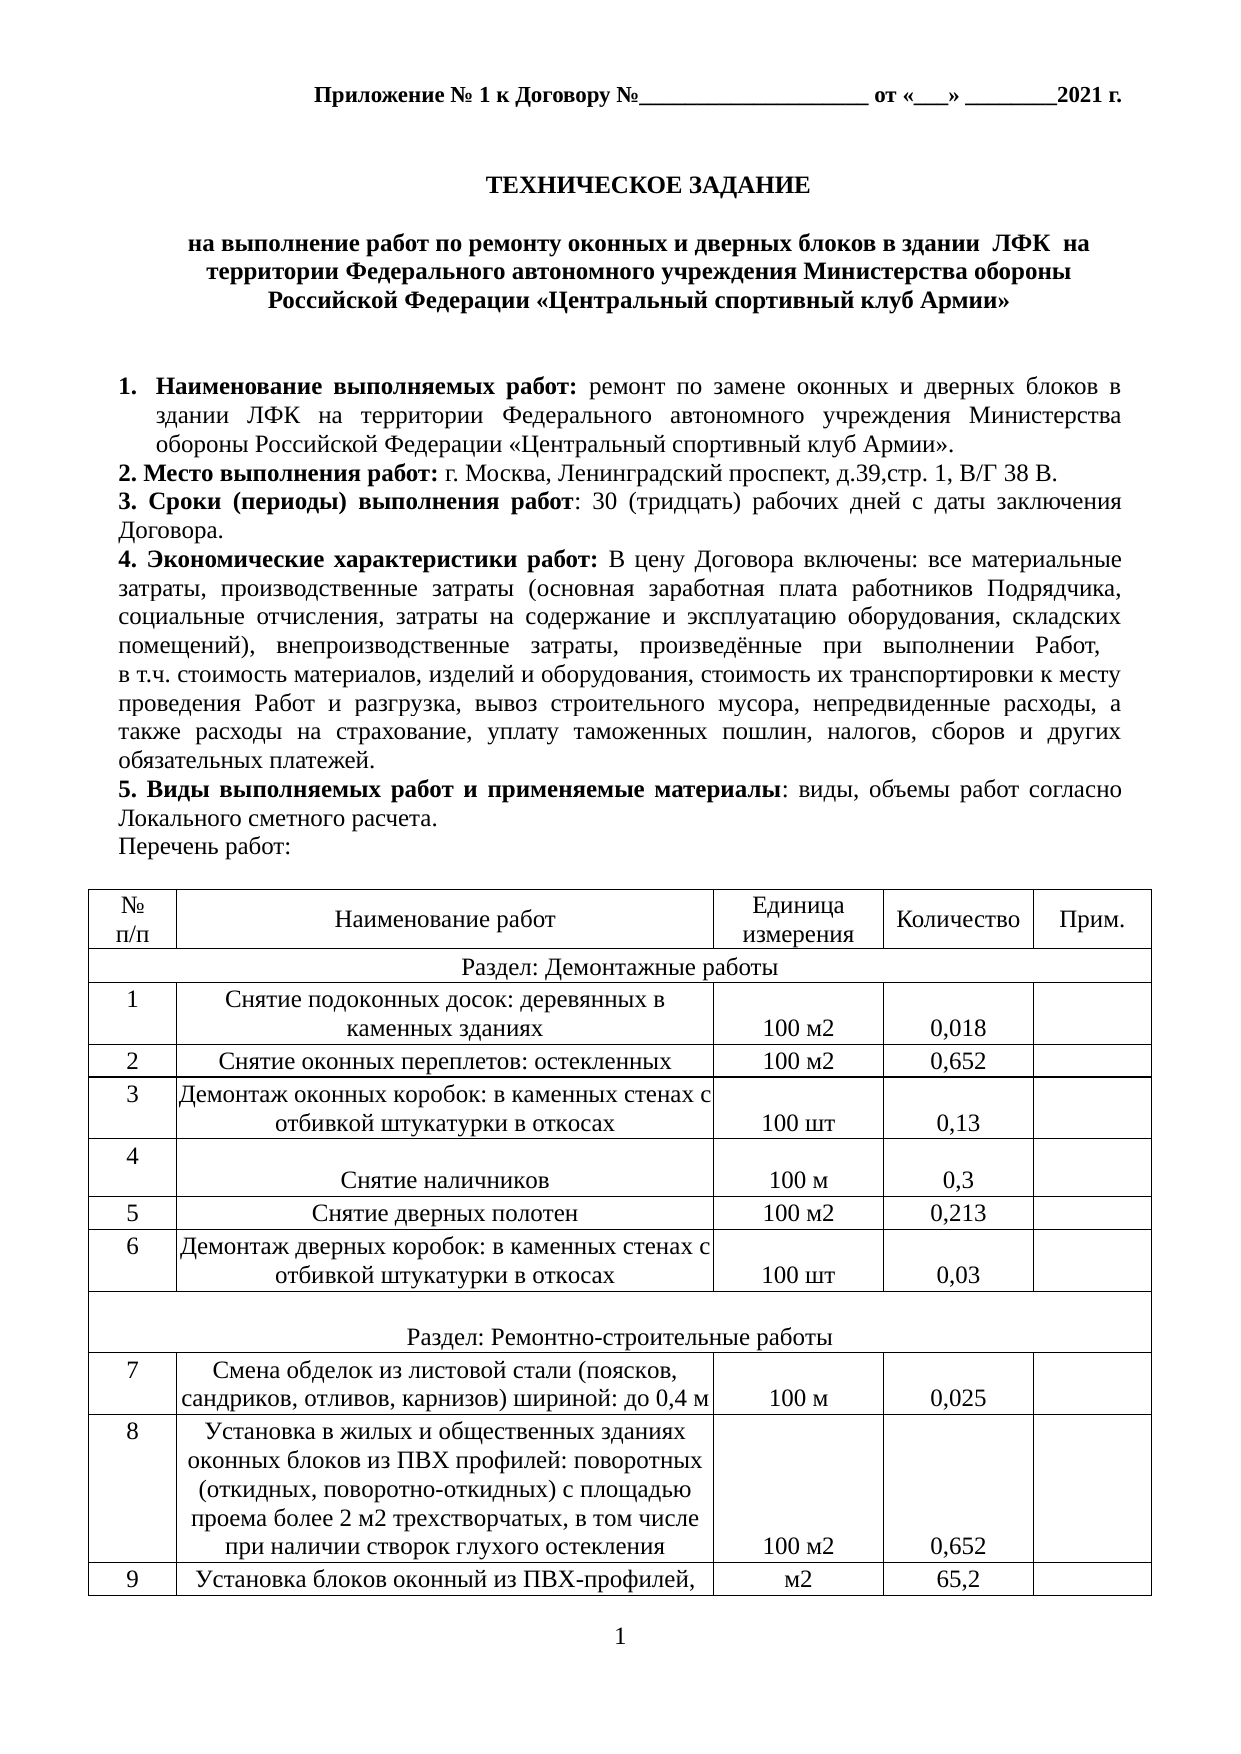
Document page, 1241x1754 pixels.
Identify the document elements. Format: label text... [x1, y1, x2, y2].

list Наименование выполняемых работ: ремонт по замене оконных и дверных блоков в здании ЛФК на территории Федерального автономного учреждения Министерства обороны Российской Федерации «Центральный спортивный клуб Армии». [118, 371, 1122, 458]
table_cell 100 м2 [714, 1045, 883, 1076]
table_cell [1034, 1230, 1151, 1291]
table_cell 0,025 [884, 1353, 1033, 1414]
table_cell 2 [89, 1045, 176, 1076]
table_cell Установка блоков оконный из ПВХ-профилей, [177, 1563, 713, 1595]
table_header № п/п [89, 890, 176, 947]
table_cell Раздел: Демонтажные работы [89, 949, 1151, 982]
table_cell 100 м2 [714, 983, 883, 1043]
table_header Количество [884, 890, 1033, 947]
table_header Прим. [1034, 890, 1151, 947]
table_cell 4 [89, 1139, 176, 1196]
table_cell 8 [89, 1415, 176, 1562]
text 2. Место выполнения работ: г. Москва, Ленинградский проспект, д.39,стр. 1, В/Г 38 В. [118, 458, 1122, 486]
table_cell м2 [714, 1563, 883, 1595]
table_cell 100 м2 [714, 1197, 883, 1229]
table_cell 6 [89, 1230, 176, 1291]
table_cell Снятие наличников [177, 1139, 713, 1196]
table_cell Снятие подоконных досок: деревянных в каменных зданиях [177, 983, 713, 1043]
table_cell 0,018 [884, 983, 1033, 1043]
table_cell 9 [89, 1563, 176, 1595]
table_cell Демонтаж оконных коробок: в каменных стенах с отбивкой штукатурки в откосах [177, 1078, 713, 1138]
text Перечень работ: [118, 831, 1122, 860]
table_cell [1034, 1078, 1151, 1138]
table_cell 5 [89, 1197, 176, 1229]
table_cell 1 [89, 983, 176, 1043]
table_header Наименование работ [177, 890, 713, 947]
table_cell Снятие оконных переплетов: остекленных [177, 1045, 713, 1076]
table_cell [1034, 1197, 1151, 1229]
table_cell [1034, 1415, 1151, 1562]
table_cell 65,2 [884, 1563, 1033, 1595]
text 3. Сроки (периоды) выполнения работ: 30 (тридцать) рабочих дней с даты заключения Договора. [118, 486, 1122, 544]
table_cell 0,03 [884, 1230, 1033, 1291]
table_cell 100 шт [714, 1078, 883, 1138]
table_cell 0,13 [884, 1078, 1033, 1138]
table_cell 0,213 [884, 1197, 1033, 1229]
table_cell Демонтаж дверных коробок: в каменных стенах с отбивкой штукатурки в откосах [177, 1230, 713, 1291]
table_cell 0,652 [884, 1045, 1033, 1076]
table_cell 7 [89, 1353, 176, 1414]
table_cell [1034, 983, 1151, 1043]
table_cell 0,652 [884, 1415, 1033, 1562]
table_cell [1034, 1045, 1151, 1076]
text ТЕХНИЧЕСКОЕ ЗАДАНИЕ [118, 170, 1122, 199]
table_cell 100 м [714, 1353, 883, 1414]
table_cell 100 м2 [714, 1415, 883, 1562]
text 5. Виды выполняемых работ и применяемые материалы: виды, объемы работ согласно Локального сметного расчета. [118, 774, 1122, 831]
table_cell [1034, 1353, 1151, 1414]
table_cell 100 м [714, 1139, 883, 1196]
text на выполнение работ по ремонту оконных и дверных блоков в здании ЛФК на территории Федерального автономного учреждения Министерства обороны Российской Федерации «Центральный спортивный клуб Армии» [156, 228, 1122, 314]
table_cell 100 шт [714, 1230, 883, 1291]
table_cell Установка в жилых и общественных зданиях оконных блоков из ПВХ профилей: поворотных (откидных, поворотно-откидных) с площадью проема более 2 м2 трехстворчатых, в том числе при наличии створок глухого остекления [177, 1415, 713, 1562]
table_cell [1034, 1563, 1151, 1595]
table_header Единица измерения [714, 890, 883, 947]
table_cell 0,3 [884, 1139, 1033, 1196]
table_cell [1034, 1139, 1151, 1196]
table_cell 3 [89, 1078, 176, 1138]
text Приложение № 1 к Договору №____________________ от «___» ________2021 г. [118, 81, 1122, 107]
text 4. Экономические характеристики работ: В цену Договора включены: все материальные затраты, производственные затраты (основная заработная плата работников Подрядчика, социальные отчисления, затраты на содержание и эксплуатацию оборудования, складских помещений), внепроизводственные затраты, произведённые при выполнении Работ, в т.ч. стоимость материалов, изделий и оборудования, стоимость их транспортировки к месту проведения Работ и разгрузка, вывоз строительного мусора, непредвиденные расходы, а также расходы на страхование, уплату таможенных пошлин, налогов, сборов и других обязательных платежей. [118, 544, 1122, 774]
table_cell Раздел: Ремонтно-строительные работы [89, 1292, 1151, 1352]
table_cell Снятие дверных полотен [177, 1197, 713, 1229]
table_cell Смена обделок из листовой стали (поясков, сандриков, отливов, карнизов) шириной: до 0,4 м [177, 1353, 713, 1414]
